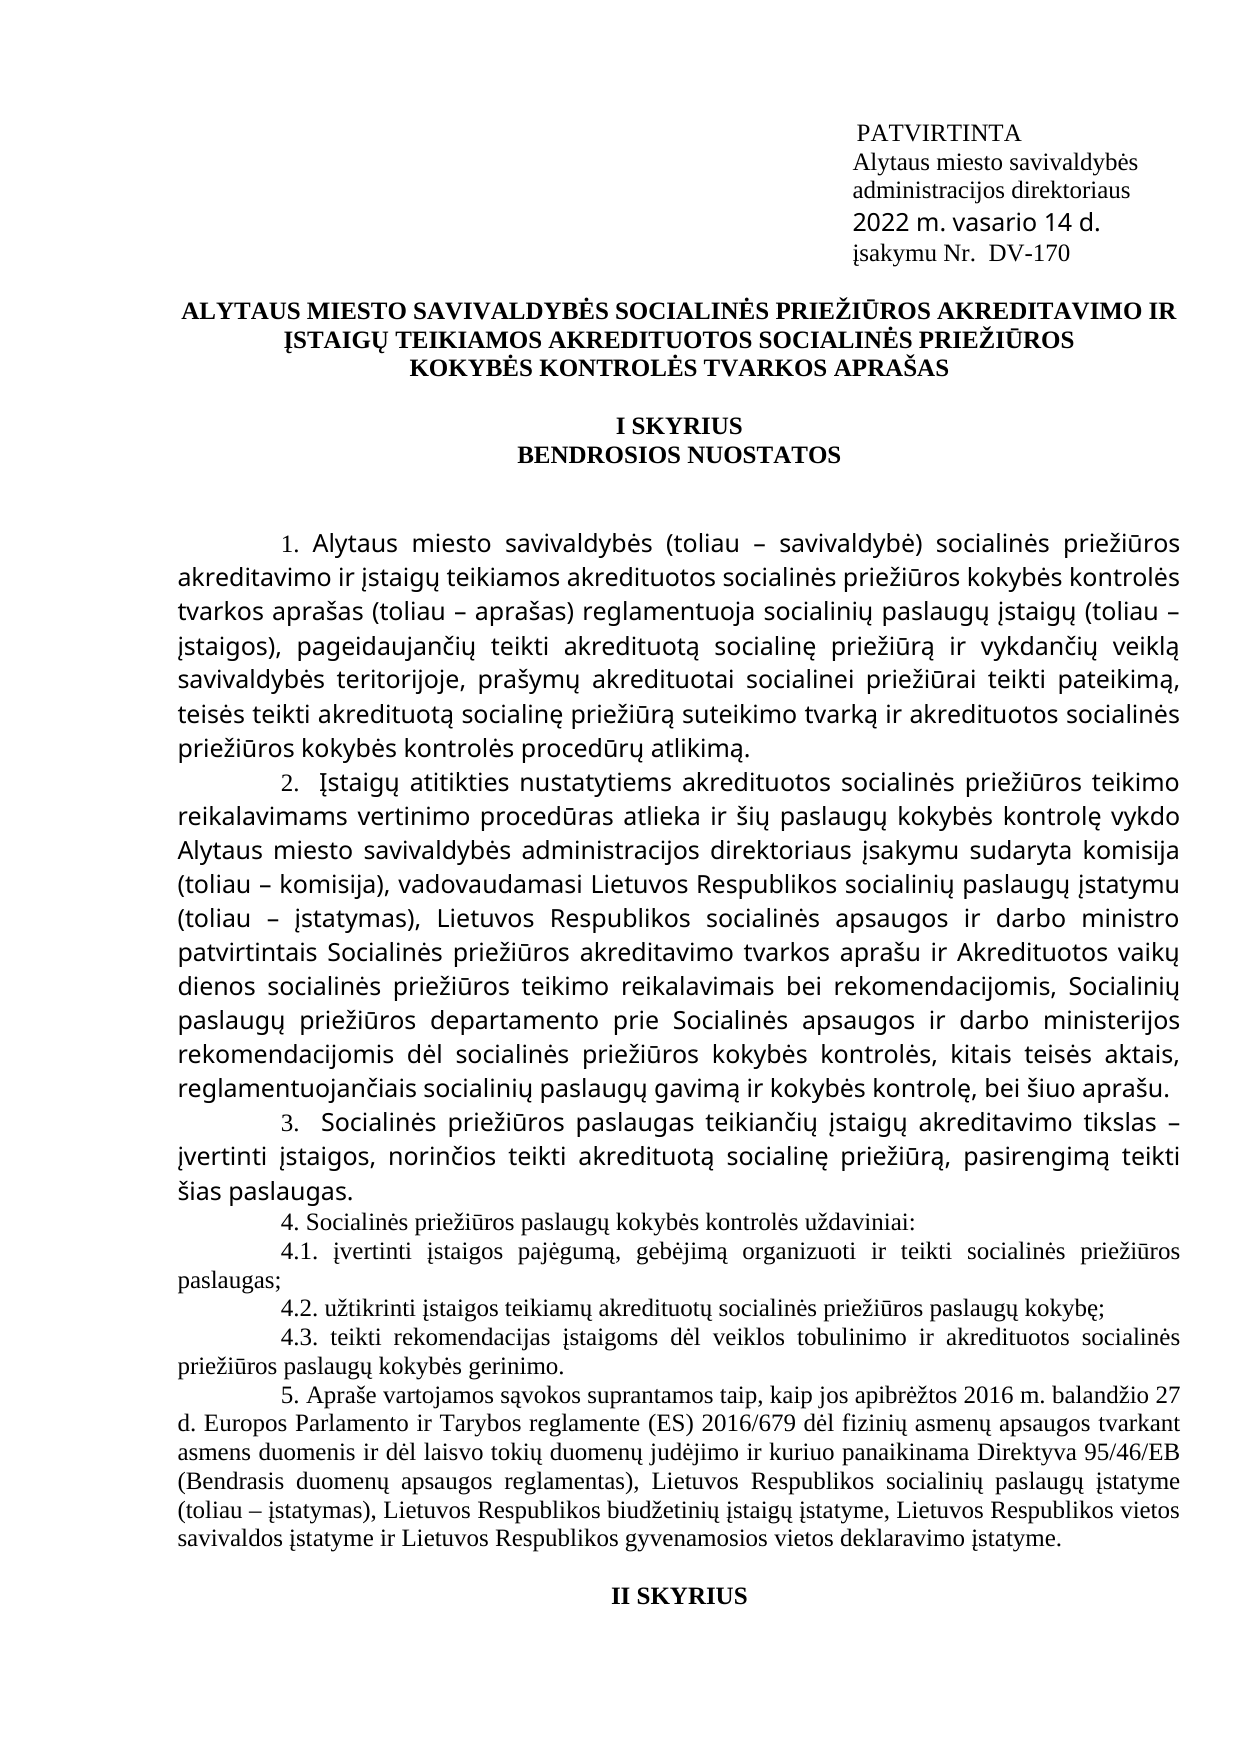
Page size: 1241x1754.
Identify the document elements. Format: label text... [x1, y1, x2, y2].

text 4.3. teikti rekomendacijas įstaigoms dėl veiklos tobulinimo ir akredituotos socialinės priežiūros paslaugų kokybės gerinimo. [177, 1322, 1181, 1380]
text Alytaus miesto savivaldybės [717, 147, 1181, 176]
text I SKYRIUS [177, 411, 1181, 440]
text 2022 m. vasario 14 d. [717, 204, 1181, 238]
text II SKYRIUS [177, 1581, 1181, 1610]
text 1. Alytaus miesto savivaldybės (toliau – savivaldybė) socialinės priežiūros akreditavimo ir įstaigų teikiamos akredituotos socialinės priežiūros kokybės kontrolės tvarkos aprašas (toliau – aprašas) reglamentuoja socialinių paslaugų įstaigų (toliau – įstaigos), pageidaujančių teikti akredituotą socialinę priežiūrą ir vykdančių veiklą savivaldybės teritorijoje, prašymų akredituotai socialinei priežiūrai teikti pateikimą, teisės teikti akredituotą socialinę priežiūrą suteikimo tvarką ir akredituotos socialinės priežiūros kokybės kontrolės procedūrų atlikimą. [177, 526, 1181, 764]
text 2. Įstaigų atitikties nustatytiems akredituotos socialinės priežiūros teikimo reikalavimams vertinimo procedūras atlieka ir šių paslaugų kokybės kontrolę vykdo Alytaus miesto savivaldybės administracijos direktoriaus įsakymu sudaryta komisija (toliau – komisija), vadovaudamasi Lietuvos Respublikos socialinių paslaugų įstatymu (toliau – įstatymas), Lietuvos Respublikos socialinės apsaugos ir darbo ministro patvirtintais Socialinės priežiūros akreditavimo tvarkos aprašu ir Akredituotos vaikų dienos socialinės priežiūros teikimo reikalavimais bei rekomendacijomis, Socialinių paslaugų priežiūros departamento prie Socialinės apsaugos ir darbo ministerijos rekomendacijomis dėl socialinės priežiūros kokybės kontrolės, kitais teisės aktais, reglamentuojančiais socialinių paslaugų gavimą ir kokybės kontrolę, bei šiuo aprašu. [177, 764, 1181, 1105]
text administracijos direktoriaus [717, 176, 1181, 204]
text 3. Socialinės priežiūros paslaugas teikiančių įstaigų akreditavimo tikslas – įvertinti įstaigos, norinčios teikti akredituotą socialinę priežiūrą, pasirengimą teikti šias paslaugas. [177, 1105, 1181, 1207]
text 4.2. užtikrinti įstaigos teikiamų akredituotų socialinės priežiūros paslaugų kokybę; [177, 1293, 1181, 1322]
text PATVIRTINTA [177, 118, 1181, 147]
text 5. Apraše vartojamos sąvokos suprantamos taip, kaip jos apibrėžtos 2016 m. balandžio 27 d. Europos Parlamento ir Tarybos reglamente (ES) 2016/679 dėl fizinių asmenų apsaugos tvarkant asmens duomenis ir dėl laisvo tokių duomenų judėjimo ir kuriuo panaikinama Direktyva 95/46/EB (Bendrasis duomenų apsaugos reglamentas), Lietuvos Respublikos socialinių paslaugų įstatyme (toliau – įstatymas), Lietuvos Respublikos biudžetinių įstaigų įstatyme, Lietuvos Respublikos vietos savivaldos įstatyme ir Lietuvos Respublikos gyvenamosios vietos deklaravimo įstatyme. [177, 1380, 1181, 1552]
text 4. Socialinės priežiūros paslaugų kokybės kontrolės uždaviniai: [177, 1207, 1181, 1236]
text ALYTAUS MIESTO SAVIVALDYBĖS SOCIALINĖS PRIEŽIŪROS AKREDITAVIMO IR ĮSTAIGŲ TEIKIAMOS AKREDITUOTOS SOCIALINĖS PRIEŽIŪROS [177, 296, 1181, 353]
text įsakymu Nr. DV-170 [717, 238, 1181, 267]
text KOKYBĖS KONTROLĖS TVARKOS APRAŠAS [177, 353, 1181, 382]
text BENDROSIOS NUOSTATOS [177, 440, 1181, 468]
text 4.1. įvertinti įstaigos pajėgumą, gebėjimą organizuoti ir teikti socialinės priežiūros paslaugas; [177, 1236, 1181, 1293]
